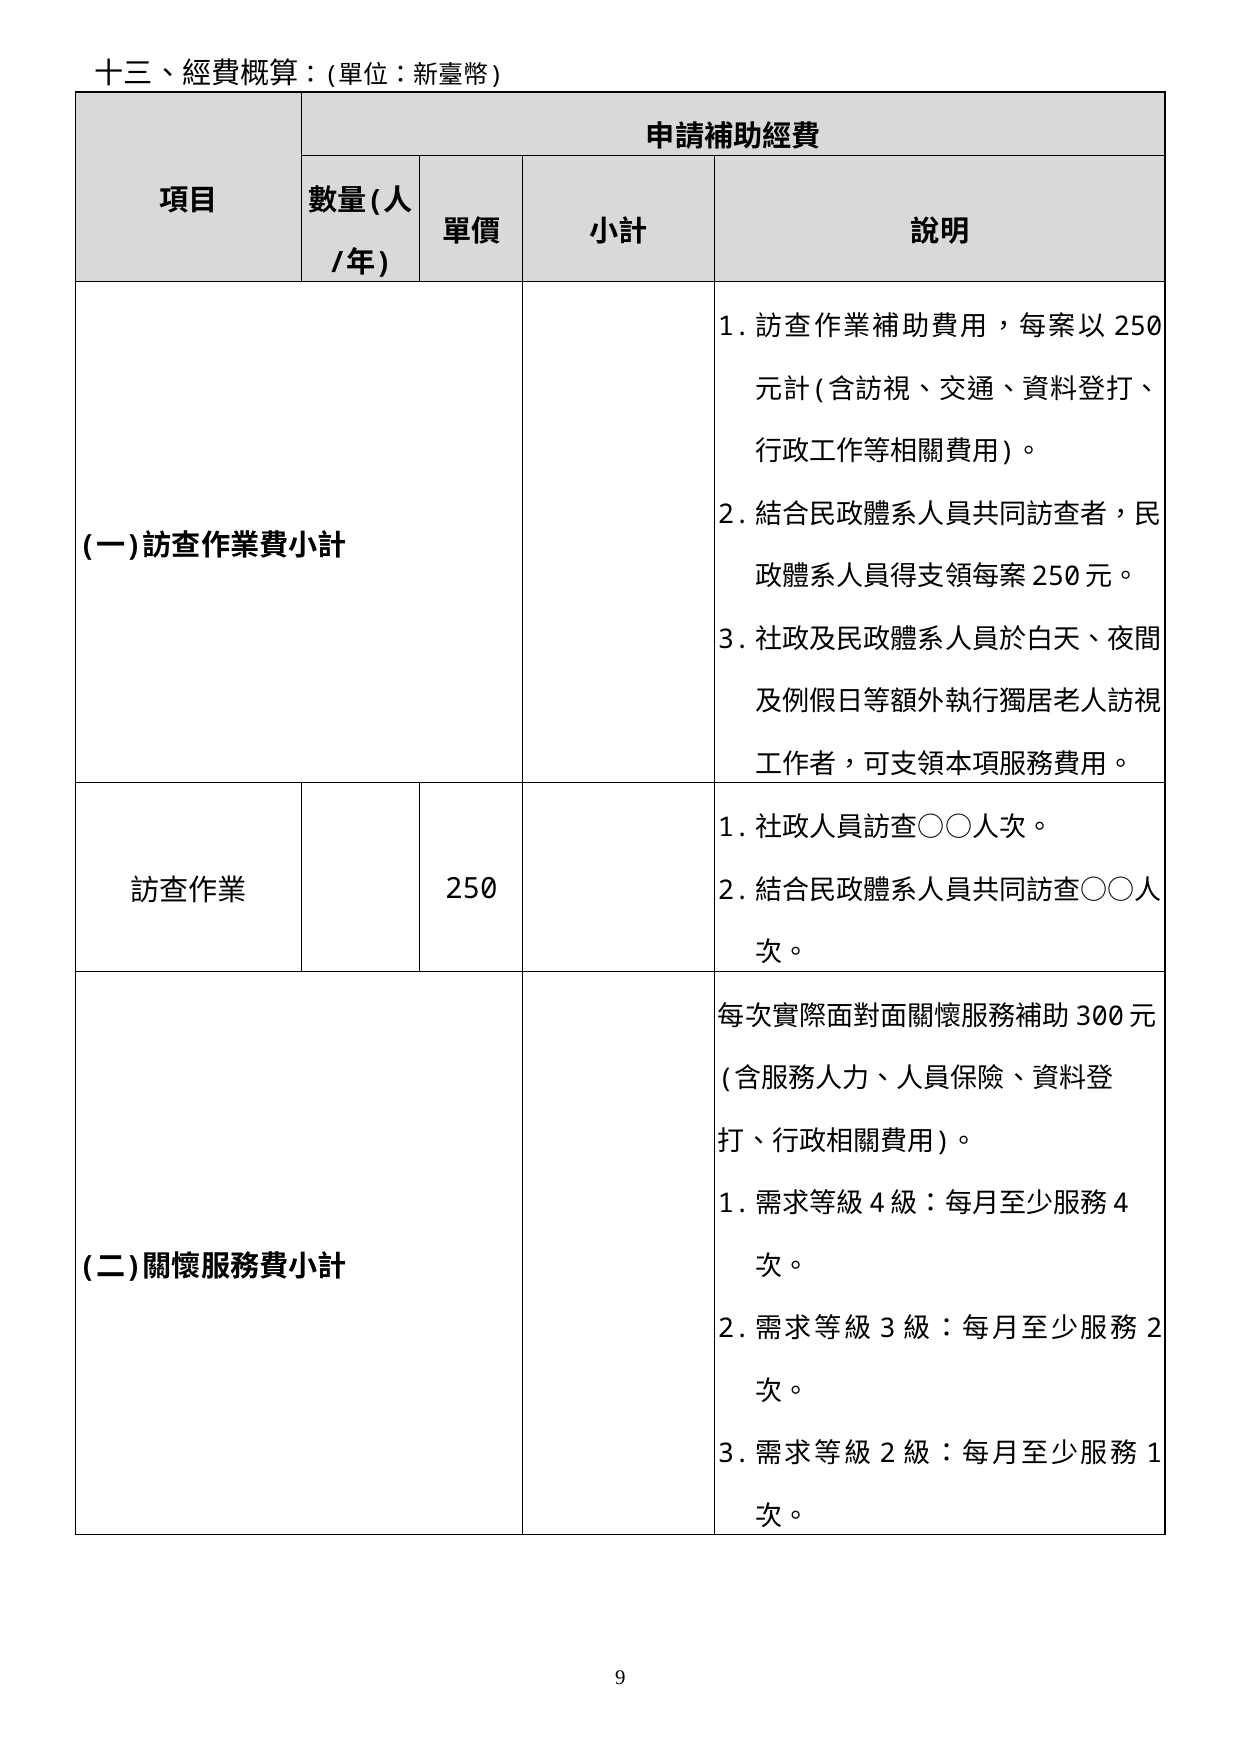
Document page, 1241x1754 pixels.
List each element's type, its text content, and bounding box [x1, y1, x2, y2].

table_cell (二)關懷服務費小計 [76, 972, 522, 1534]
table_cell 訪查作業補助費用，每案以250元計(含訪視、交通、資料登打、行政工作等相關費用)。 結合民政體系人員共同訪查者，民政體系人員得支領每案250元。 社政及民政體系人員於白天、夜間及例假日等額外執行獨居老人訪視工作者，可支領本項服務費用。 [715, 282, 1164, 782]
table_cell 說明 [715, 156, 1164, 281]
table_cell [302, 783, 419, 971]
table_cell [523, 972, 714, 1534]
table_cell 數量(人/年) [302, 156, 419, 281]
table_cell [523, 783, 714, 971]
table_cell 社政人員訪查○○人次。 結合民政體系人員共同訪查○○人次。 [715, 783, 1164, 971]
table_header 項目 [76, 93, 301, 281]
text 十三、經費概算：(單位：新臺幣) [94, 29, 1146, 91]
table_cell 單價 [420, 156, 522, 281]
table_cell 250 [420, 783, 522, 971]
table_cell [523, 282, 714, 782]
table_header 申請補助經費 [302, 93, 1164, 155]
table_cell 每次實際面對面關懷服務補助300元(含服務人力、人員保險、資料登打、行政相關費用)。 需求等級4級：每月至少服務4次。 需求等級3級：每月至少服務2次。 需求等級2級：每月至少服務1次。 [715, 972, 1164, 1534]
table_cell 小計 [523, 156, 714, 281]
table_cell (一)訪查作業費小計 [76, 282, 522, 782]
table_cell 訪查作業 [76, 783, 301, 971]
